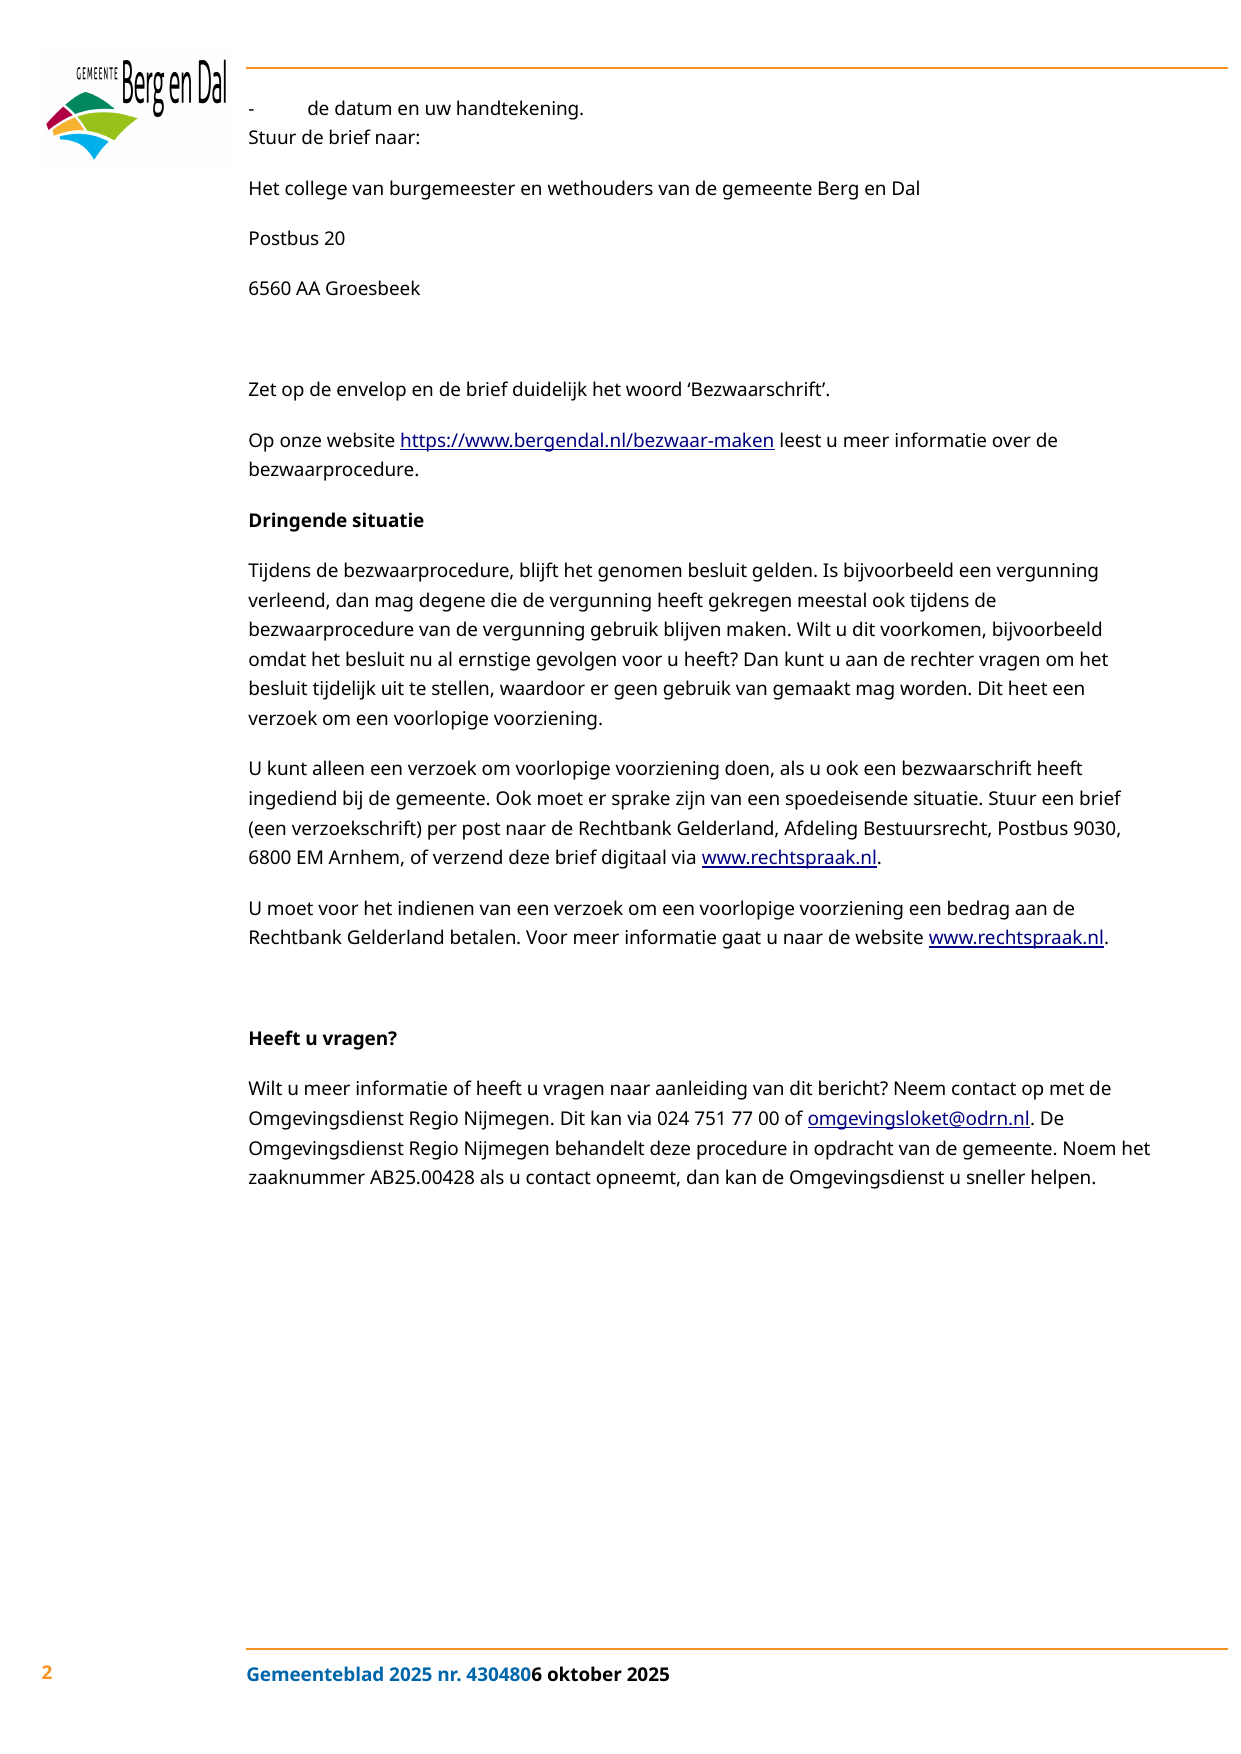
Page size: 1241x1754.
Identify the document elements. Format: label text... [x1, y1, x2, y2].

text Op onze website https://www.bergendal.nl/bezwaar-maken leest u meer informatie over de bezwaarprocedure. [248, 427, 1152, 482]
text Dringende situatie [248, 507, 1152, 533]
text Zet op de envelop en de brief duidelijk het woord ‘Bezwaarschrift’. [248, 376, 1152, 402]
text Het college van burgemeester en wethouders van de gemeente Berg en Dal [248, 175, 1152, 201]
text Stuur de brief naar: [248, 124, 1152, 150]
text U moet voor het indienen van een verzoek om een voorlopige voorziening een bedrag aan de Rechtbank Gelderland betalen. Voor meer informatie gaat u naar de website www.rechtspraak.nl. [248, 895, 1152, 950]
text U kunt alleen een verzoek om voorlopige voorziening doen, als u ook een bezwaarschrift heeft ingediend bij de gemeente. Ook moet er sprake zijn van een spoedeisende situatie. Stuur een brief (een verzoekschrift) per post naar de Rechtbank Gelderland, Afdeling Bestuursrecht, Postbus 9030, 6800 EM Arnhem, of verzend deze brief digitaal via www.rechtspraak.nl. [248, 756, 1152, 870]
list de datum en uw handtekening. [248, 95, 1152, 121]
text Heeft u vragen? [248, 1025, 1152, 1051]
picture [41, 47, 231, 172]
text 6560 AA Groesbeek [248, 276, 1152, 301]
text Postbus 20 [248, 225, 1152, 251]
text Tijdens de bezwaarprocedure, blijft het genomen besluit gelden. Is bijvoorbeeld een vergunning verleend, dan mag degene die de vergunning heeft gekregen meestal ook tijdens de bezwaarprocedure van de vergunning gebruik blijven maken. Wilt u dit voorkomen, bijvoorbeeld omdat het besluit nu al ernstige gevolgen voor u heeft? Dan kunt u aan de rechter vragen om het besluit tijdelijk uit te stellen, waardoor er geen gebruik van gemaakt mag worden. Dit heet een verzoek om een voorlopige voorziening. [248, 557, 1152, 731]
text Wilt u meer informatie of heeft u vragen naar aanleiding van dit bericht? Neem contact op met de Omgevingsdienst Regio Nijmegen. Dit kan via 024 751 77 00 of omgevingsloket@odrn.nl. De Omgevingsdienst Regio Nijmegen behandelt deze procedure in opdracht van de gemeente. Noem het zaaknummer AB25.00428 als u contact opneemt, dan kan de Omgevingsdienst u sneller helpen. [248, 1076, 1152, 1190]
